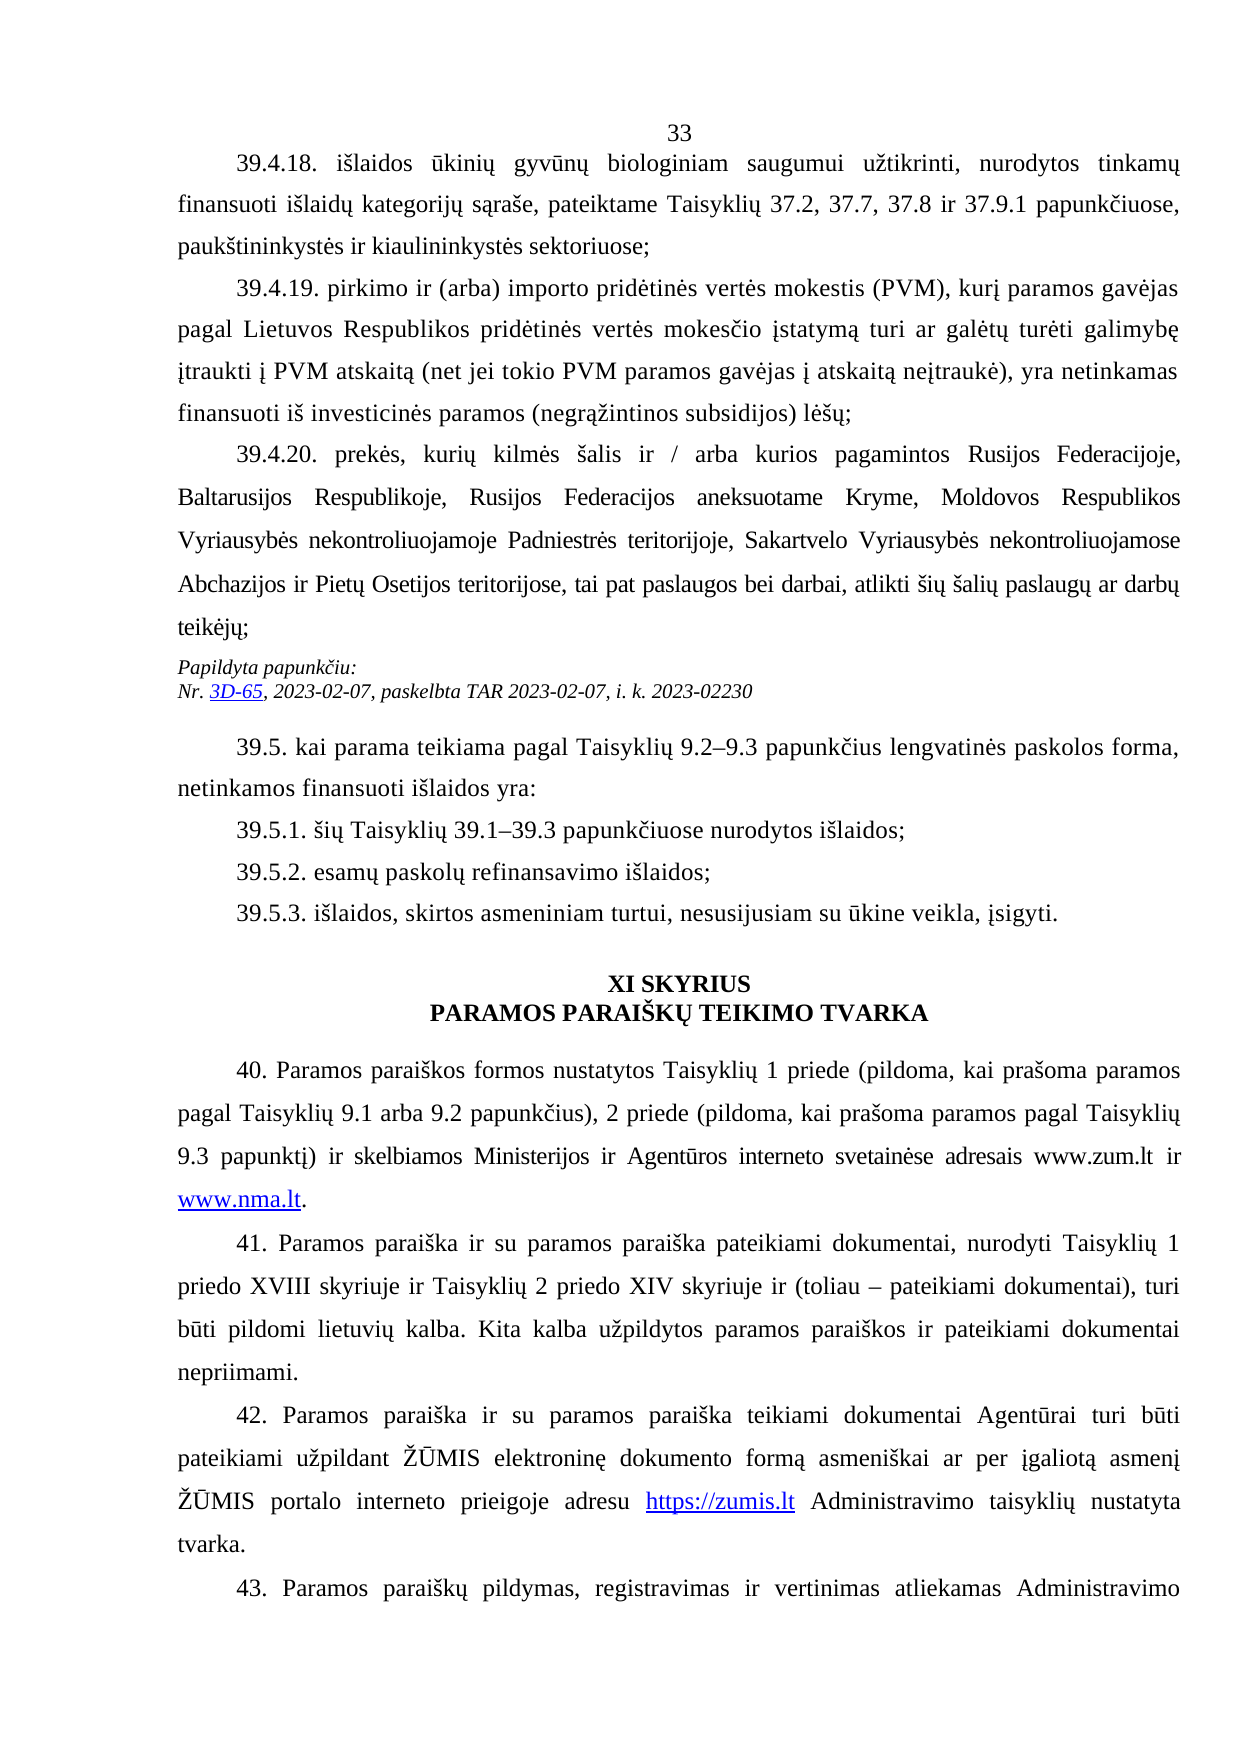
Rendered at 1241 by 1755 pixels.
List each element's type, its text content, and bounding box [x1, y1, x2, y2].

text XI SKYRIUS [177, 969, 1181, 998]
text 39.4.19. pirkimo ir (arba) importo pridėtinės vertės mokestis (PVM), kurį paramos gavėjas pagal Lietuvos Respublikos pridėtinės vertės mokesčio įstatymą turi ar galėtų turėti galimybę įtraukti į PVM atskaitą (net jei tokio PVM paramos gavėjas į atskaitą neįtraukė), yra netinkamas finansuoti iš investicinės paramos (negrąžintinos subsidijos) lėšų; [177, 273, 1181, 426]
text PARAMOS PARAIŠKŲ TEIKIMO TVARKA [177, 998, 1181, 1026]
text 39.5. kai parama teikiama pagal Taisyklių 9.2–9.3 papunkčius lengvatinės paskolos forma, netinkamos finansuoti išlaidos yra: [177, 732, 1181, 802]
text 39.4.20. prekės, kurių kilmės šalis ir / arba kurios pagamintos Rusijos Federacijoje, Baltarusijos Respublikoje, Rusijos Federacijos aneksuotame Kryme, Moldovos Respublikos Vyriausybės nekontroliuojamoje Padniestrės teritorijoje, Sakartvelo Vyriausybės nekontroliuojamose Abchazijos ir Pietų Osetijos teritorijose, tai pat paslaugos bei darbai, atlikti šių šalių paslaugų ar darbų teikėjų; [177, 439, 1181, 641]
text Papildyta papunkčiu: [177, 655, 1181, 679]
text 39.5.1. šių Taisyklių 39.1–39.3 papunkčiuose nurodytos išlaidos; [177, 815, 1181, 844]
text 39.4.18. išlaidos ūkinių gyvūnų biologiniam saugumui užtikrinti, nurodytos tinkamų finansuoti išlaidų kategorijų sąraše, pateiktame Taisyklių 37.2, 37.7, 37.8 ir 37.9.1 papunkčiuose, paukštininkystės ir kiaulininkystės sektoriuose; [177, 148, 1181, 260]
text 42. Paramos paraiška ir su paramos paraiška teikiami dokumentai Agentūrai turi būti pateikiami užpildant ŽŪMIS elektroninę dokumento formą asmeniškai ar per įgaliotą asmenį ŽŪMIS portalo interneto prieigoje adresu https://zumis.lt Administravimo taisyklių nustatyta tvarka. [177, 1400, 1181, 1558]
text 39.5.2. esamų paskolų refinansavimo išlaidos; [177, 857, 1181, 886]
text 43. Paramos paraiškų pildymas, registravimas ir vertinimas atliekamas Administravimo [177, 1573, 1181, 1601]
text Nr. 3D-65, 2023-02-07, paskelbta TAR 2023-02-07, i. k. 2023-02230 [177, 679, 1181, 703]
text 39.5.3. išlaidos, skirtos asmeniniam turtui, nesusijusiam su ūkine veikla, įsigyti. [177, 898, 1181, 927]
text 41. Paramos paraiška ir su paramos paraiška pateikiami dokumentai, nurodyti Taisyklių 1 priedo XVIII skyriuje ir Taisyklių 2 priedo XIV skyriuje ir (toliau – pateikiami dokumentai), turi būti pildomi lietuvių kalba. Kita kalba užpildytos paramos paraiškos ir pateikiami dokumentai nepriimami. [177, 1228, 1181, 1386]
text 40. Paramos paraiškos formos nustatytos Taisyklių 1 priede (pildoma, kai prašoma paramos pagal Taisyklių 9.1 arba 9.2 papunkčius), 2 priede (pildoma, kai prašoma paramos pagal Taisyklių 9.3 papunktį) ir skelbiamos Ministerijos ir Agentūros interneto svetainėse adresais www.zum.lt ir www.nma.lt. [177, 1055, 1181, 1213]
